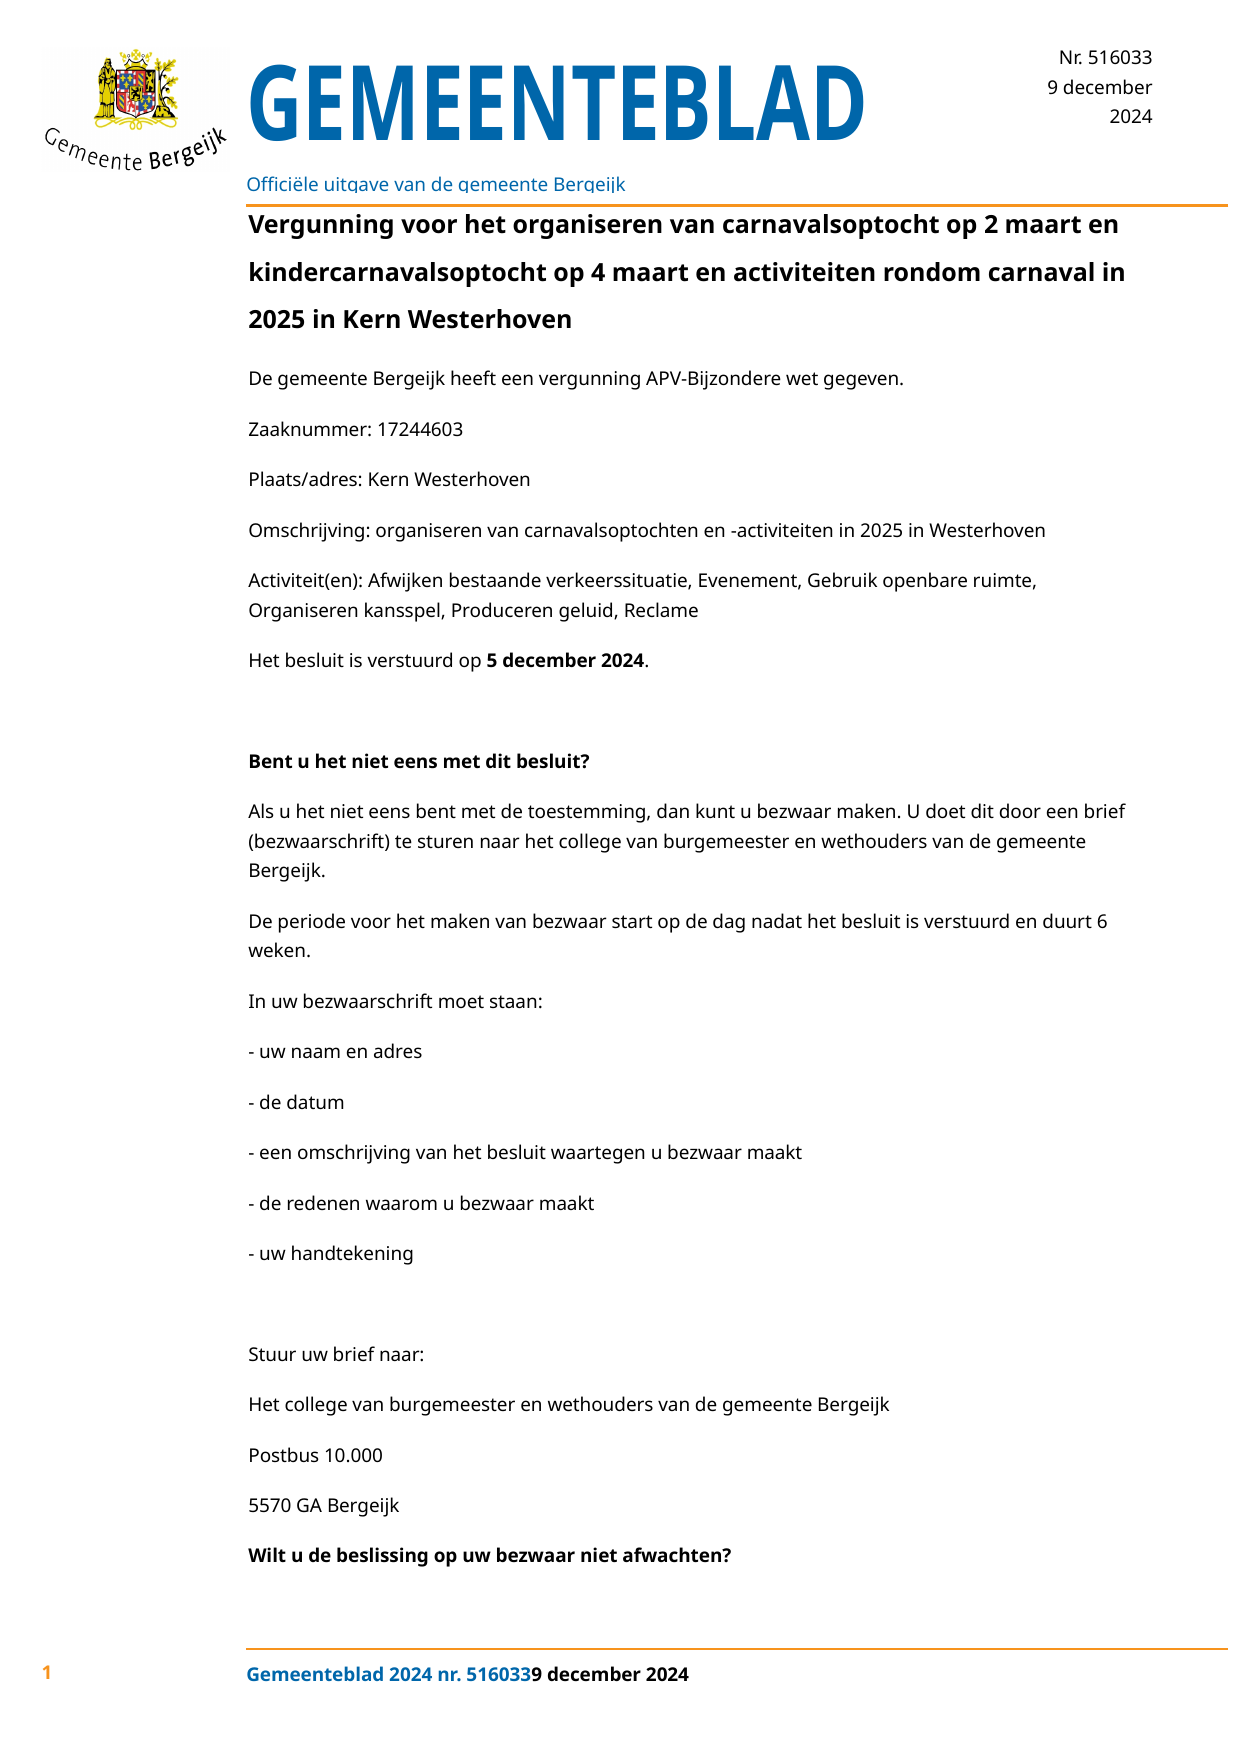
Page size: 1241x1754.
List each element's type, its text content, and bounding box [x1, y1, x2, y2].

text In uw bezwaarschrift moet staan: [248, 988, 1152, 1014]
text - de datum [248, 1089, 1152, 1114]
text Stuur uw brief naar: [248, 1341, 1152, 1367]
text Zaaknummer: 17244603 [248, 416, 1152, 442]
text Wilt u de beslissing op uw bezwaar niet afwachten? [248, 1543, 1152, 1568]
text Het college van burgemeester en wethouders van de gemeente Bergeijk [248, 1391, 1152, 1417]
text Het besluit is verstuurd op 5 december 2024. [248, 647, 1152, 673]
text - uw handtekening [248, 1240, 1152, 1266]
picture [41, 47, 231, 172]
text Plaats/adres: Kern Westerhoven [248, 466, 1152, 492]
text 5570 GA Bergeijk [248, 1492, 1152, 1518]
text De periode voor het maken van bezwaar start op de dag nadat het besluit is verstuurd en duurt 6 weken. [248, 908, 1152, 963]
text De gemeente Bergeijk heeft een vergunning APV-Bijzondere wet gegeven. [248, 366, 1152, 391]
text Omschrijving: organiseren van carnavalsoptochten en -activiteiten in 2025 in Westerhoven [248, 517, 1152, 542]
text Als u het niet eens bent met de toestemming, dan kunt u bezwaar maken. U doet dit door een brief (bezwaarschrift) te sturen naar het college van burgemeester en wethouders van de gemeente Bergeijk. [248, 798, 1152, 883]
text - de redenen waarom u bezwaar maakt [248, 1190, 1152, 1215]
text Vergunning voor het organiseren van carnavalsoptocht op 2 maart en kindercarnavalsoptocht op 4 maart en activiteiten rondom carnaval in 2025 in Kern Westerhoven [248, 207, 1152, 336]
text - uw naam en adres [248, 1038, 1152, 1064]
text Bent u het niet eens met dit besluit? [248, 748, 1152, 774]
text - een omschrijving van het besluit waartegen u bezwaar maakt [248, 1139, 1152, 1165]
text Postbus 10.000 [248, 1442, 1152, 1467]
text Activiteit(en): Afwijken bestaande verkeerssituatie, Evenement, Gebruik openbare ruimte, Organiseren kansspel, Produceren geluid, Reclame [248, 567, 1152, 622]
